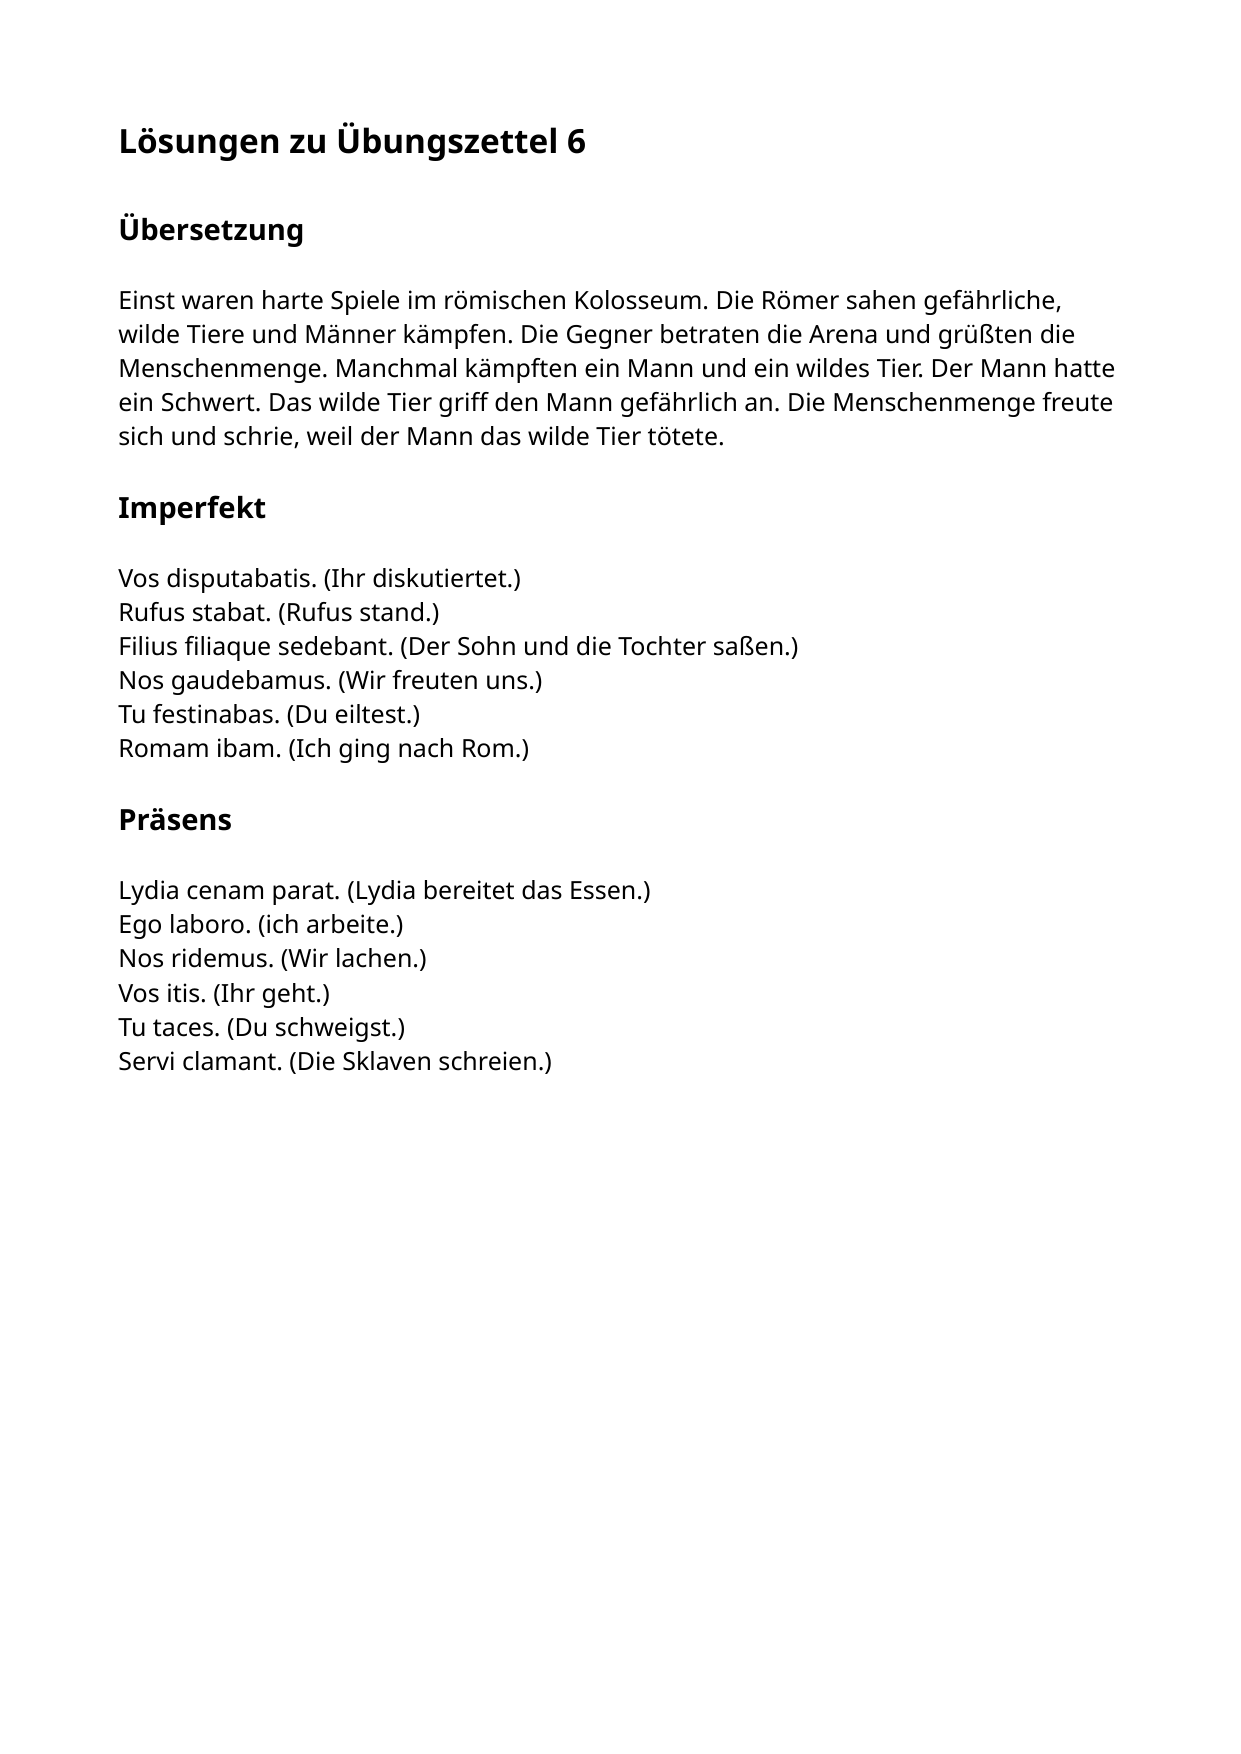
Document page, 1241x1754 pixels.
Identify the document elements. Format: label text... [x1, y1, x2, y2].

text Lydia cenam parat. (Lydia bereitet das Essen.) [118, 873, 1122, 907]
text Präsens [118, 799, 1122, 839]
text Romam ibam. (Ich ging nach Rom.) [118, 731, 1122, 765]
text Tu festinabas. (Du eiltest.) [118, 697, 1122, 731]
text Übersetzung [118, 209, 1122, 249]
text Vos itis. (Ihr geht.) [118, 975, 1122, 1009]
text Imperfekt [118, 487, 1122, 527]
text Nos gaudebamus. (Wir freuten uns.) [118, 663, 1122, 697]
text Vos disputabatis. (Ihr diskutiertet.) [118, 561, 1122, 595]
text Einst waren harte Spiele im römischen Kolosseum. Die Römer sahen gefährliche, wilde Tiere und Männer kämpfen. Die Gegner betraten die Arena und grüßten die Menschenmenge. Manchmal kämpften ein Mann und ein wildes Tier. Der Mann hatte ein Schwert. Das wilde Tier griff den Mann gefährlich an. Die Menschenmenge freute sich und schrie, weil der Mann das wilde Tier tötete. [118, 283, 1122, 453]
text Lösungen zu Übungszettel 6 [118, 118, 1122, 163]
text Nos ridemus. (Wir lachen.) [118, 941, 1122, 975]
text Tu taces. (Du schweigst.) [118, 1009, 1122, 1043]
text Filius filiaque sedebant. (Der Sohn und die Tochter saßen.) [118, 629, 1122, 663]
text Ego laboro. (ich arbeite.) [118, 907, 1122, 941]
text Servi clamant. (Die Sklaven schreien.) [118, 1043, 1122, 1077]
text Rufus stabat. (Rufus stand.) [118, 595, 1122, 629]
